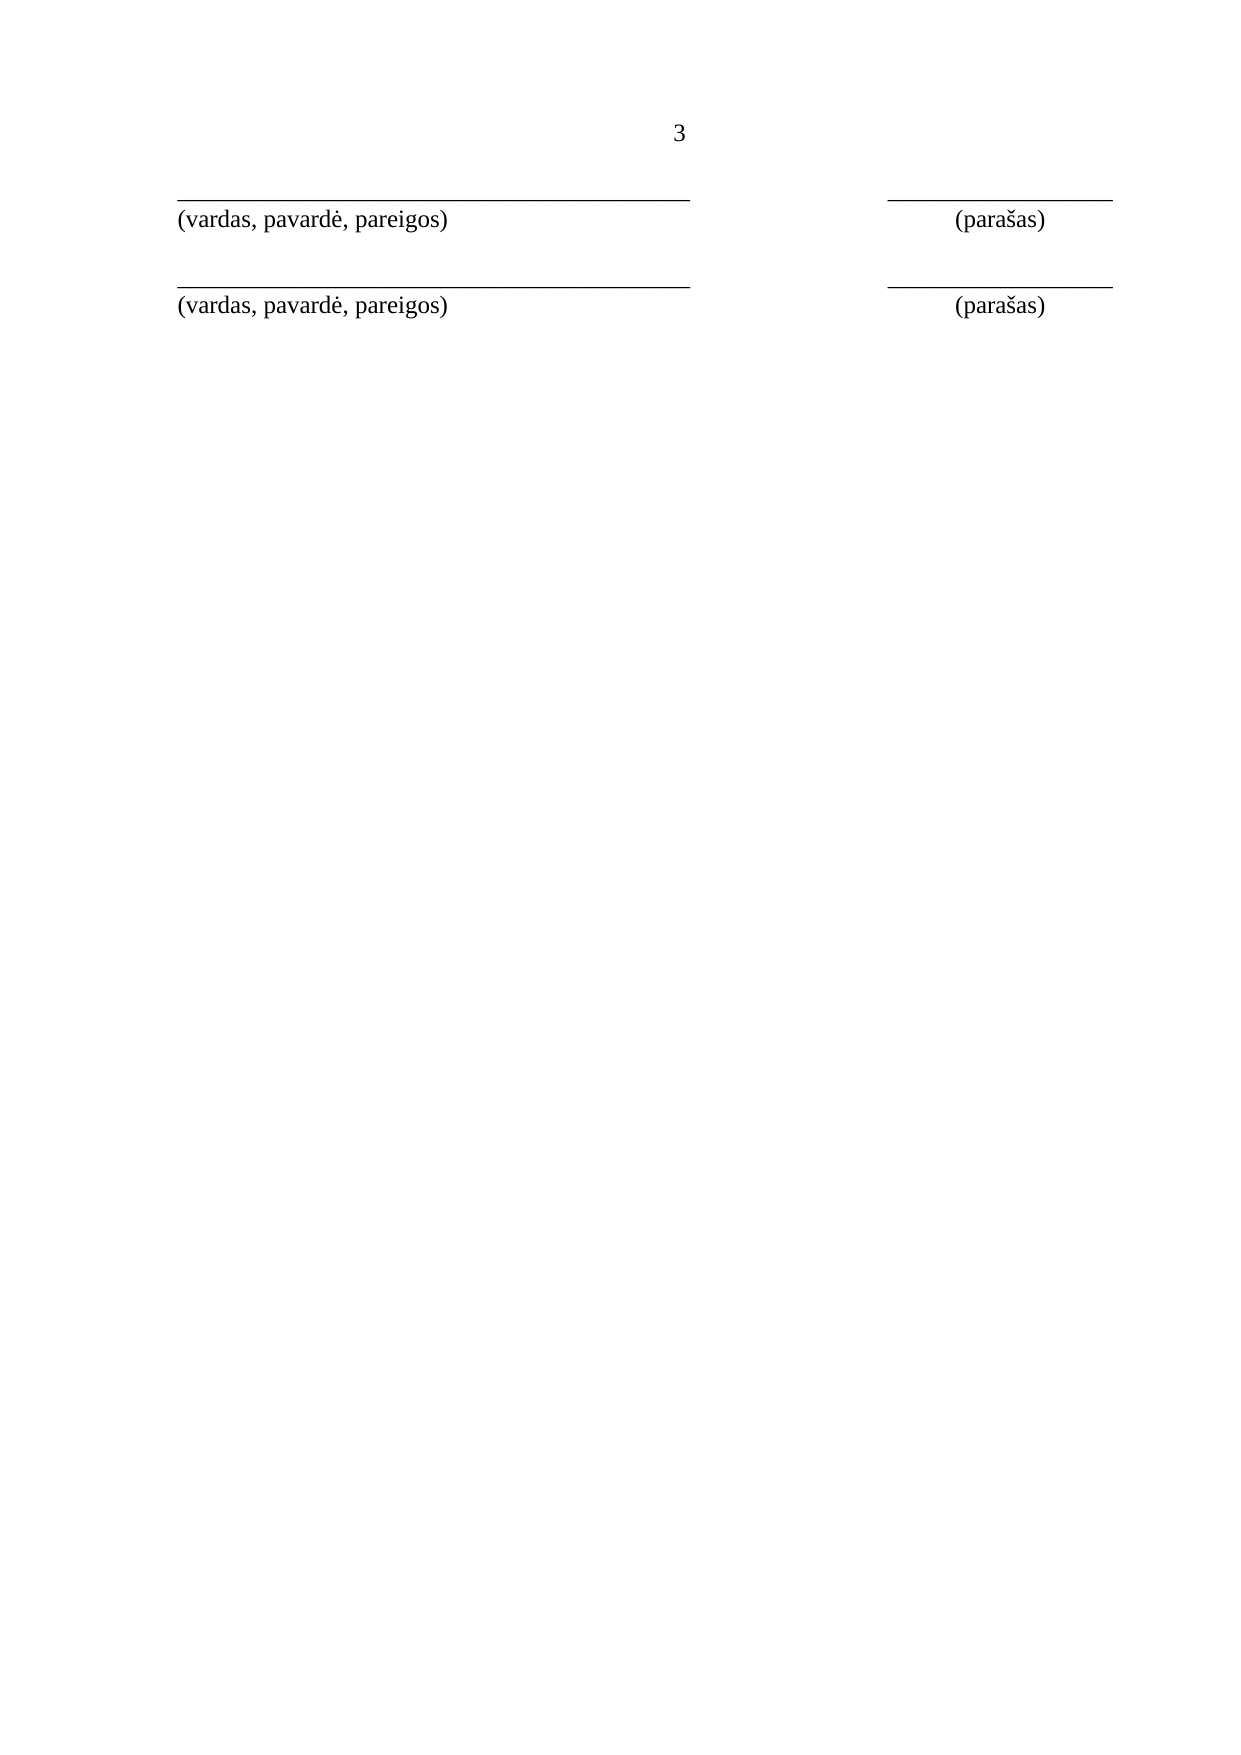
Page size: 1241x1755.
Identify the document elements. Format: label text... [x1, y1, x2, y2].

text _________________________________________ __________________ [177, 262, 1181, 291]
text _________________________________________ __________________ [177, 176, 1181, 204]
text (vardas, pavardė, pareigos) (parašas) [177, 204, 1181, 233]
text (vardas, pavardė, pareigos) (parašas) [177, 291, 1181, 319]
